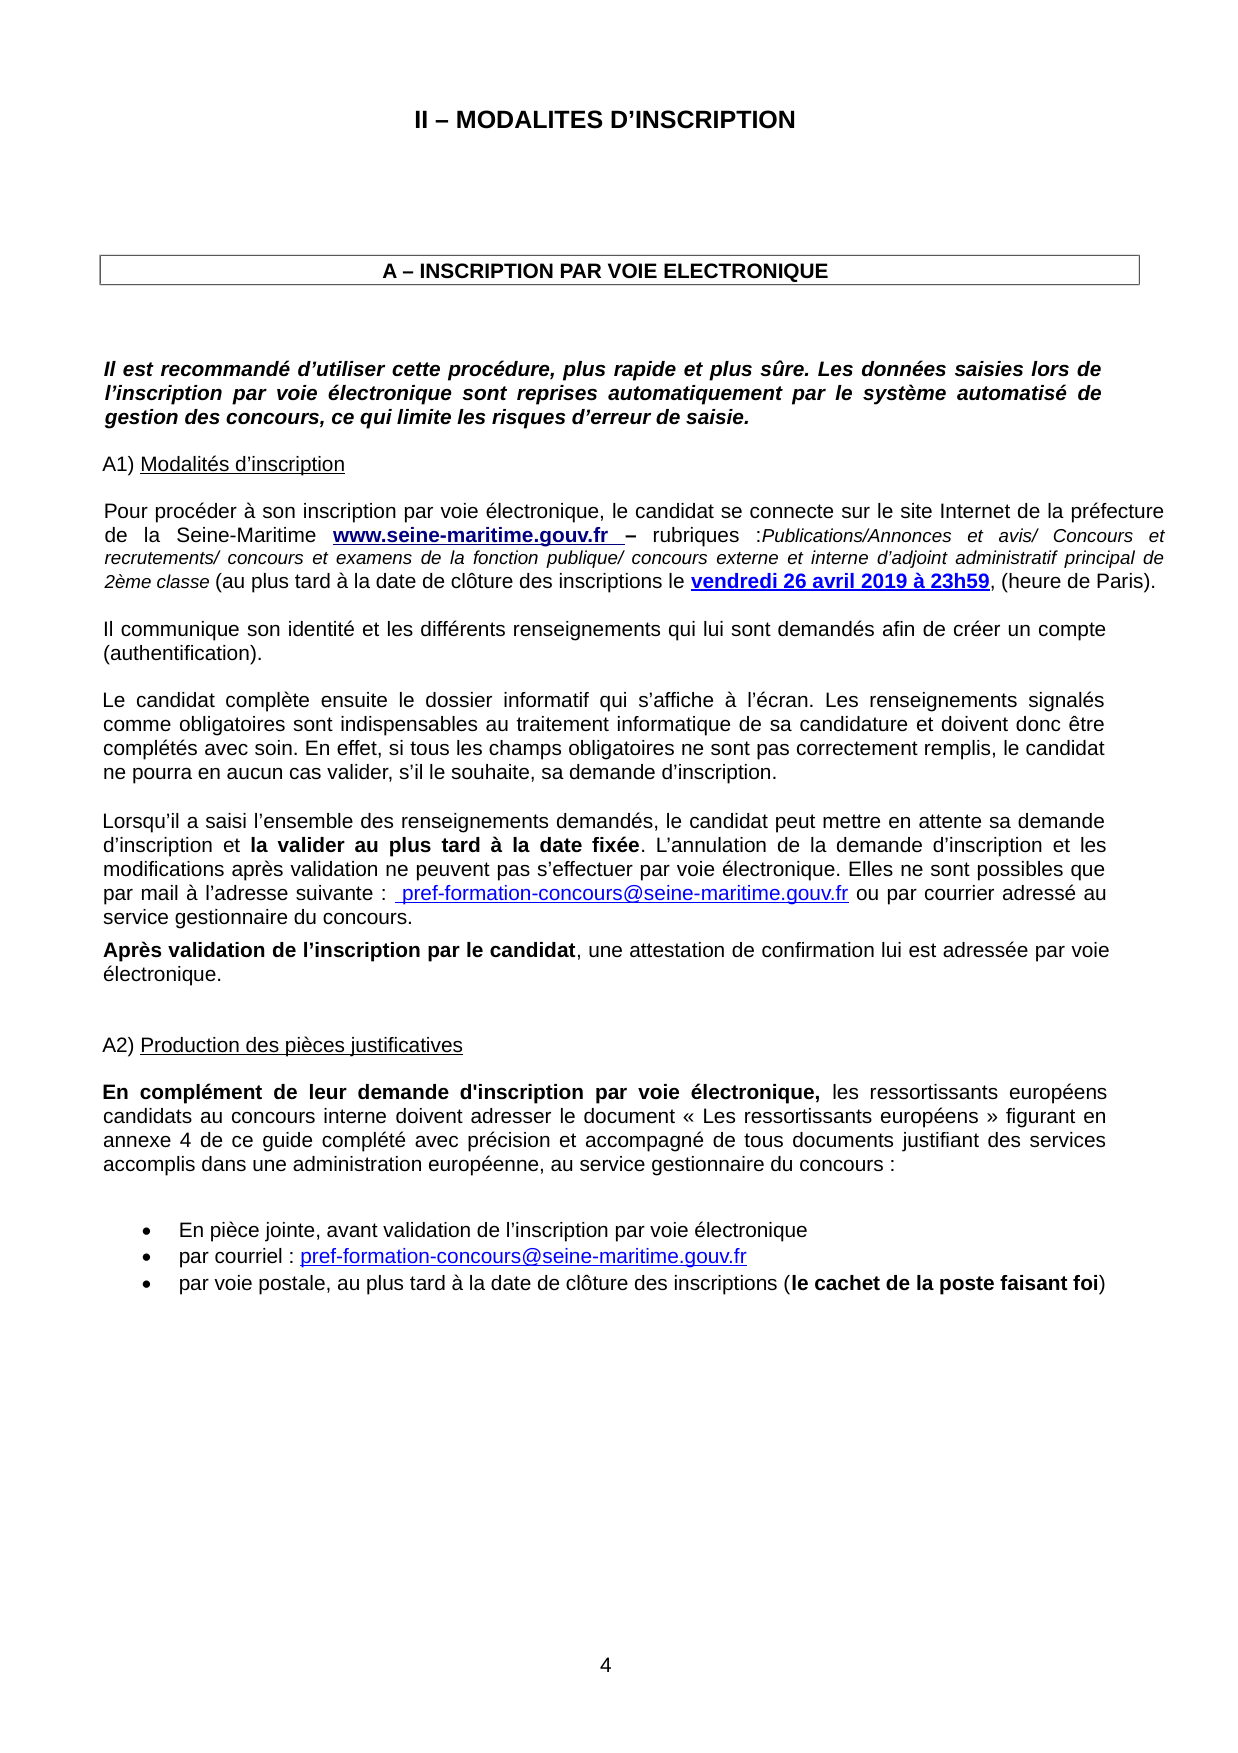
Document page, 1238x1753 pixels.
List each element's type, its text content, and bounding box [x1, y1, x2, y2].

text Il communique son identité et les différents renseignements qui lui sont demandés afin de créer un compte (authentification). [103, 617, 1109, 665]
text Lorsqu’il a saisi l’ensemble des renseignements demandés, le candidat peut mettre en attente sa demande d’inscription et la valider au plus tard à la date fixée. L’annulation de la demande d’inscription et les modifications après validation ne peuvent pas s’effectuer par voie électronique. Elles ne sont possibles que par mail à l’adresse suivante : pref-formation-concours@seine-maritime.gouv.fr ou par courrier adressé au service gestionnaire du concours. [102, 809, 1107, 929]
text Après validation de l’inscription par le candidat, une attestation de confirmation lui est adressée par voie électronique. [103, 938, 1110, 986]
list par courriel : pref-formation-concours@seine-maritime.gouv.fr [141, 1243, 1165, 1269]
list En pièce jointe, avant validation de l’inscription par voie électronique [141, 1218, 1165, 1243]
subtitle A1) Modalités d’inscription [102, 452, 1166, 476]
text Le candidat complète ensuite le dossier informatif qui s’affiche à l’écran. Les renseignements signalés comme obligatoires sont indispensables au traitement informatique de sa candidature et doivent donc être complétés avec soin. En effet, si tous les champs obligatoires ne sont pas correctement remplis, le candidat ne pourra en aucun cas valider, s’il le souhaite, sa demande d’inscription. [102, 688, 1106, 784]
list par voie postale, au plus tard à la date de clôture des inscriptions (le cachet de la poste faisant foi) [141, 1270, 1165, 1296]
text Pour procéder à son inscription par voie électronique, le candidat se connecte sur le site Internet de la préfecture de la Seine-Maritime www.seine-maritime.gouv.fr – rubriques :Publications/Annonces et avis/ Concours et recrutements/ concours et examens de la fonction publique/ concours externe et interne d’adjoint administratif principal de 2ème classe (au plus tard à la date de clôture des inscriptions le vendredi 26 avril 2019 à 23h59, (heure de Paris). [103, 499, 1166, 592]
subtitle A2) Production des pièces justificatives [102, 1033, 1166, 1057]
text A – INSCRIPTION PAR VOIE ELECTRONIQUE [101, 259, 1137, 283]
text Il est recommandé d’utiliser cette procédure, plus rapide et plus sûre. Les données saisies lors de l’inscription par voie électronique sont reprises automatiquement par le système automatisé de gestion des concours, ce qui limite les risques d’erreur de saisie. [103, 357, 1106, 429]
subtitle II – MODALITES D’INSCRIPTION [45, 105, 1166, 168]
text En complément de leur demande d'inscription par voie électronique, les ressortissants européens candidats au concours interne doivent adresser le document « Les ressortissants européens » figurant en annexe 4 de ce guide complété avec précision et accompagné de tous documents justifiant des services accomplis dans une administration européenne, au service gestionnaire du concours : [102, 1080, 1107, 1176]
